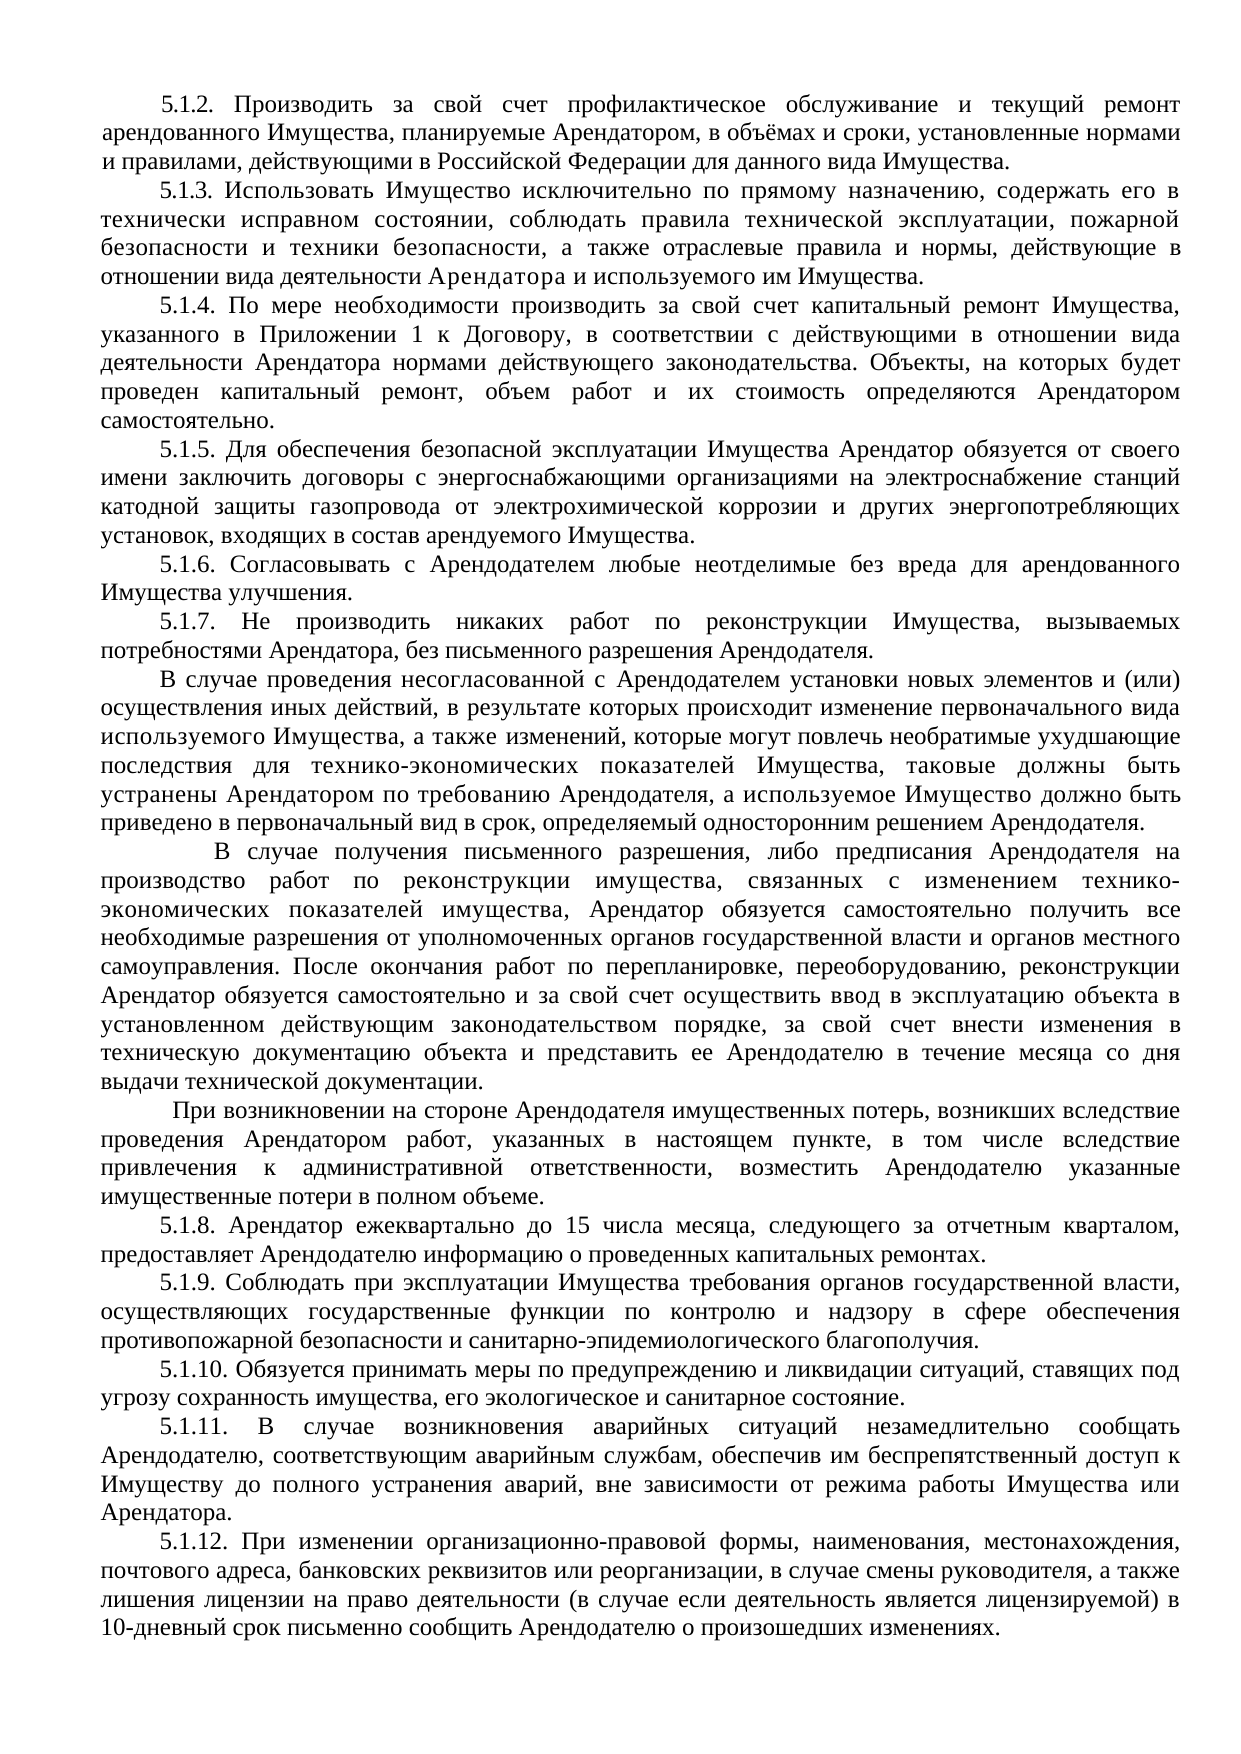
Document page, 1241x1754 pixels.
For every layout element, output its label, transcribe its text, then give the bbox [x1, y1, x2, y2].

text 5.1.2. Производить за свой счет профилактическое обслуживание и текущий ремонт арендованного Имущества, планируемые Арендатором, в объёмах и сроки, установленные нормами и правилами, действующими в Российской Федерации для данного вида Имущества. [102, 89, 1181, 175]
text В случае получения письменного разрешения, либо предписания Арендодателя на производство работ по реконструкции имущества, связанных с изменением технико-экономических показателей имущества, Арендатор обязуется самостоятельно получить все необходимые разрешения от уполномоченных органов государственной власти и органов местного самоуправления. После окончания работ по перепланировке, переоборудованию, реконструкции Арендатор обязуется самостоятельно и за свой счет осуществить ввод в эксплуатацию объекта в установленном действующим законодательством порядке, за свой счет внести изменения в техническую документацию объекта и представить ее Арендодателю в течение месяца со дня выдачи технической документации. [100, 836, 1181, 1095]
text 5.1.9. Соблюдать при эксплуатации Имущества требования органов государственной власти, осуществляющих государственные функции по контролю и надзору в сфере обеспечения противопожарной безопасности и санитарно-эпидемиологического благополучия. [100, 1267, 1181, 1354]
text 5.1.4. По мере необходимости производить за свой счет капитальный ремонт Имущества, указанного в Приложении 1 к Договору, в соответствии с действующими в отношении вида деятельности Арендатора нормами действующего законодательства. Объекты, на которых будет проведен капитальный ремонт, объем работ и их стоимость определяются Арендатором самостоятельно. [100, 290, 1181, 434]
text 5.1.7. Не производить никаких работ по реконструкции Имущества, вызываемых потребностями Арендатора, без письменного разрешения Арендодателя. [100, 606, 1181, 664]
text 5.1.12. При изменении организационно-правовой формы, наименования, местонахождения, почтового адреса, банковских реквизитов или реорганизации, в случае смены руководителя, а также лишения лицензии на право деятельности (в случае если деятельность является лицензируемой) в 10-дневный срок письменно сообщить Арендодателю о произошедших изменениях. [100, 1526, 1181, 1641]
text 5.1.11. В случае возникновения аварийных ситуаций незамедлительно сообщать Арендодателю, соответствующим аварийным службам, обеспечив им беспрепятственный доступ к Имуществу до полного устранения аварий, вне зависимости от режима работы Имущества или Арендатора. [100, 1411, 1181, 1526]
text 5.1.10. Обязуется принимать меры по предупреждению и ликвидации ситуаций, ставящих под угрозу сохранность имущества, его экологическое и санитарное состояние. [100, 1354, 1181, 1411]
text 5.1.3. Использовать Имущество исключительно по прямому назначению, содержать его в технически исправном состоянии, соблюдать правила технической эксплуатации, пожарной безопасности и техники безопасности, а также отраслевые правила и нормы, действующие в отношении вида деятельности Арендатора и используемого им Имущества. [100, 175, 1181, 290]
text 5.1.5. Для обеспечения безопасной эксплуатации Имущества Арендатор обязуется от своего имени заключить договоры с энергоснабжающими организациями на электроснабжение станций катодной защиты газопровода от электрохимической коррозии и других энергопотребляющих установок, входящих в состав арендуемого Имущества. [100, 434, 1181, 549]
text В случае проведения несогласованной с Арендодателем установки новых элементов и (или) осуществления иных действий, в результате которых происходит изменение первоначального вида используемого Имущества, а также изменений, которые могут повлечь необратимые ухудшающие последствия для технико-экономических показателей Имущества, таковые должны быть устранены Арендатором по требованию Арендодателя, а используемое Имущество должно быть приведено в первоначальный вид в срок, определяемый односторонним решением Арендодателя. [100, 664, 1181, 836]
text 5.1.6. Согласовывать с Арендодателем любые неотделимые без вреда для арендованного Имущества улучшения. [100, 549, 1181, 606]
text 5.1.8. Арендатор ежеквартально до 15 числа месяца, следующего за отчетным кварталом, предоставляет Арендодателю информацию о проведенных капитальных ремонтах. [100, 1210, 1181, 1267]
text При возникновении на стороне Арендодателя имущественных потерь, возникших вследствие проведения Арендатором работ, указанных в настоящем пункте, в том числе вследствие привлечения к административной ответственности, возместить Арендодателю указанные имущественные потери в полном объеме. [100, 1095, 1181, 1210]
